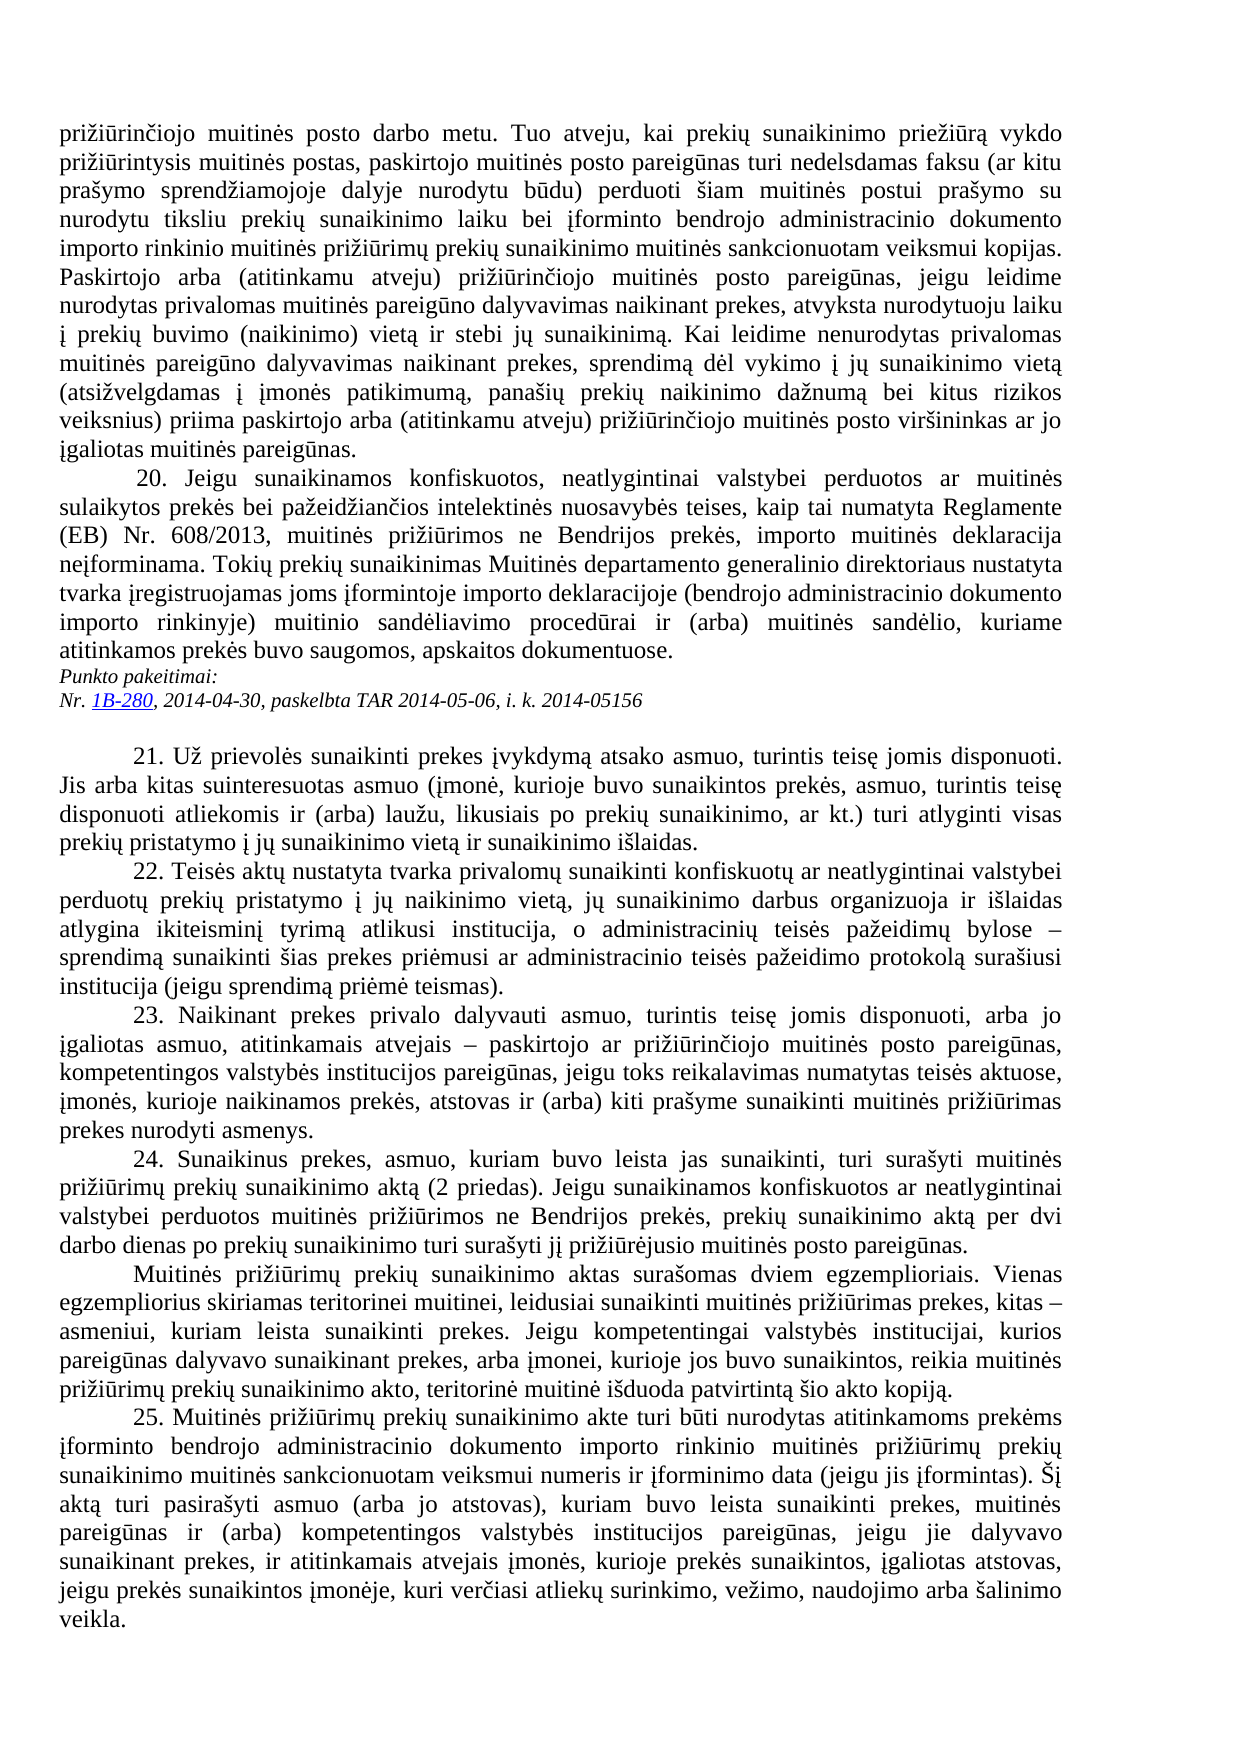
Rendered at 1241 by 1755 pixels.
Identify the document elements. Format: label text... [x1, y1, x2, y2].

text Nr. 1B-280, 2014-04-30, paskelbta TAR 2014-05-06, i. k. 2014-05156 [59, 688, 1063, 712]
text Punkto pakeitimai: [59, 664, 1063, 688]
text 21. Už prievolės sunaikinti prekes įvykdymą atsako asmuo, turintis teisę jomis disponuoti. Jis arba kitas suinteresuotas asmuo (įmonė, kurioje buvo sunaikintos prekės, asmuo, turintis teisę disponuoti atliekomis ir (arba) laužu, likusiais po prekių sunaikinimo, ar kt.) turi atlyginti visas prekių pristatymo į jų sunaikinimo vietą ir sunaikinimo išlaidas. [59, 741, 1063, 856]
text Muitinės prižiūrimų prekių sunaikinimo aktas surašomas dviem egzemplioriais. Vienas egzempliorius skiriamas teritorinei muitinei, leidusiai sunaikinti muitinės prižiūrimas prekes, kitas – asmeniui, kuriam leista sunaikinti prekes. Jeigu kompetentingai valstybės institucijai, kurios pareigūnas dalyvavo sunaikinant prekes, arba įmonei, kurioje jos buvo sunaikintos, reikia muitinės prižiūrimų prekių sunaikinimo akto, teritorinė muitinė išduoda patvirtintą šio akto kopiją. [59, 1259, 1063, 1402]
text 22. Teisės aktų nustatyta tvarka privalomų sunaikinti konfiskuotų ar neatlygintinai valstybei perduotų prekių pristatymo į jų naikinimo vietą, jų sunaikinimo darbus organizuoja ir išlaidas atlygina ikiteisminį tyrimą atlikusi institucija, o administracinių teisės pažeidimų bylose – sprendimą sunaikinti šias prekes priėmusi ar administracinio teisės pažeidimo protokolą surašiusi institucija (jeigu sprendimą priėmė teismas). [59, 856, 1063, 1000]
text 25. Muitinės prižiūrimų prekių sunaikinimo akte turi būti nurodytas atitinkamoms prekėms įforminto bendrojo administracinio dokumento importo rinkinio muitinės prižiūrimų prekių sunaikinimo muitinės sankcionuotam veiksmui numeris ir įforminimo data (jeigu jis įformintas). Šį aktą turi pasirašyti asmuo (arba jo atstovas), kuriam buvo leista sunaikinti prekes, muitinės pareigūnas ir (arba) kompetentingos valstybės institucijos pareigūnas, jeigu jie dalyvavo sunaikinant prekes, ir atitinkamais atvejais įmonės, kurioje prekės sunaikintos, įgaliotas atstovas, jeigu prekės sunaikintos įmonėje, kuri verčiasi atliekų surinkimo, vežimo, naudojimo arba šalinimo veikla. [59, 1402, 1063, 1632]
text 23. Naikinant prekes privalo dalyvauti asmuo, turintis teisę jomis disponuoti, arba jo įgaliotas asmuo, atitinkamais atvejais – paskirtojo ar prižiūrinčiojo muitinės posto pareigūnas, kompetentingos valstybės institucijos pareigūnas, jeigu toks reikalavimas numatytas teisės aktuose, įmonės, kurioje naikinamos prekės, atstovas ir (arba) kiti prašyme sunaikinti muitinės prižiūrimas prekes nurodyti asmenys. [59, 1000, 1063, 1144]
text 24. Sunaikinus prekes, asmuo, kuriam buvo leista jas sunaikinti, turi surašyti muitinės prižiūrimų prekių sunaikinimo aktą (2 priedas). Jeigu sunaikinamos konfiskuotos ar neatlygintinai valstybei perduotos muitinės prižiūrimos ne Bendrijos prekės, prekių sunaikinimo aktą per dvi darbo dienas po prekių sunaikinimo turi surašyti jį prižiūrėjusio muitinės posto pareigūnas. [59, 1144, 1063, 1259]
text 20. Jeigu sunaikinamos konfiskuotos, neatlygintinai valstybei perduotos ar muitinės sulaikytos prekės bei pažeidžiančios intelektinės nuosavybės teises, kaip tai numatyta Reglamente (EB) Nr. 608/2013, muitinės prižiūrimos ne Bendrijos prekės, importo muitinės deklaracija neįforminama. Tokių prekių sunaikinimas Muitinės departamento generalinio direktoriaus nustatyta tvarka įregistruojamas joms įformintoje importo deklaracijoje (bendrojo administracinio dokumento importo rinkinyje) muitinio sandėliavimo procedūrai ir (arba) muitinės sandėlio, kuriame atitinkamos prekės buvo saugomos, apskaitos dokumentuose. [59, 463, 1063, 664]
text prižiūrinčiojo muitinės posto darbo metu. Tuo atveju, kai prekių sunaikinimo priežiūrą vykdo prižiūrintysis muitinės postas, paskirtojo muitinės posto pareigūnas turi nedelsdamas faksu (ar kitu prašymo sprendžiamojoje dalyje nurodytu būdu) perduoti šiam muitinės postui prašymo su nurodytu tiksliu prekių sunaikinimo laiku bei įforminto bendrojo administracinio dokumento importo rinkinio muitinės prižiūrimų prekių sunaikinimo muitinės sankcionuotam veiksmui kopijas. Paskirtojo arba (atitinkamu atveju) prižiūrinčiojo muitinės posto pareigūnas, jeigu leidime nurodytas privalomas muitinės pareigūno dalyvavimas naikinant prekes, atvyksta nurodytuoju laiku į prekių buvimo (naikinimo) vietą ir stebi jų sunaikinimą. Kai leidime nenurodytas privalomas muitinės pareigūno dalyvavimas naikinant prekes, sprendimą dėl vykimo į jų sunaikinimo vietą (atsižvelgdamas į įmonės patikimumą, panašių prekių naikinimo dažnumą bei kitus rizikos veiksnius) priima paskirtojo arba (atitinkamu atveju) prižiūrinčiojo muitinės posto viršininkas ar jo įgaliotas muitinės pareigūnas. [59, 118, 1063, 463]
